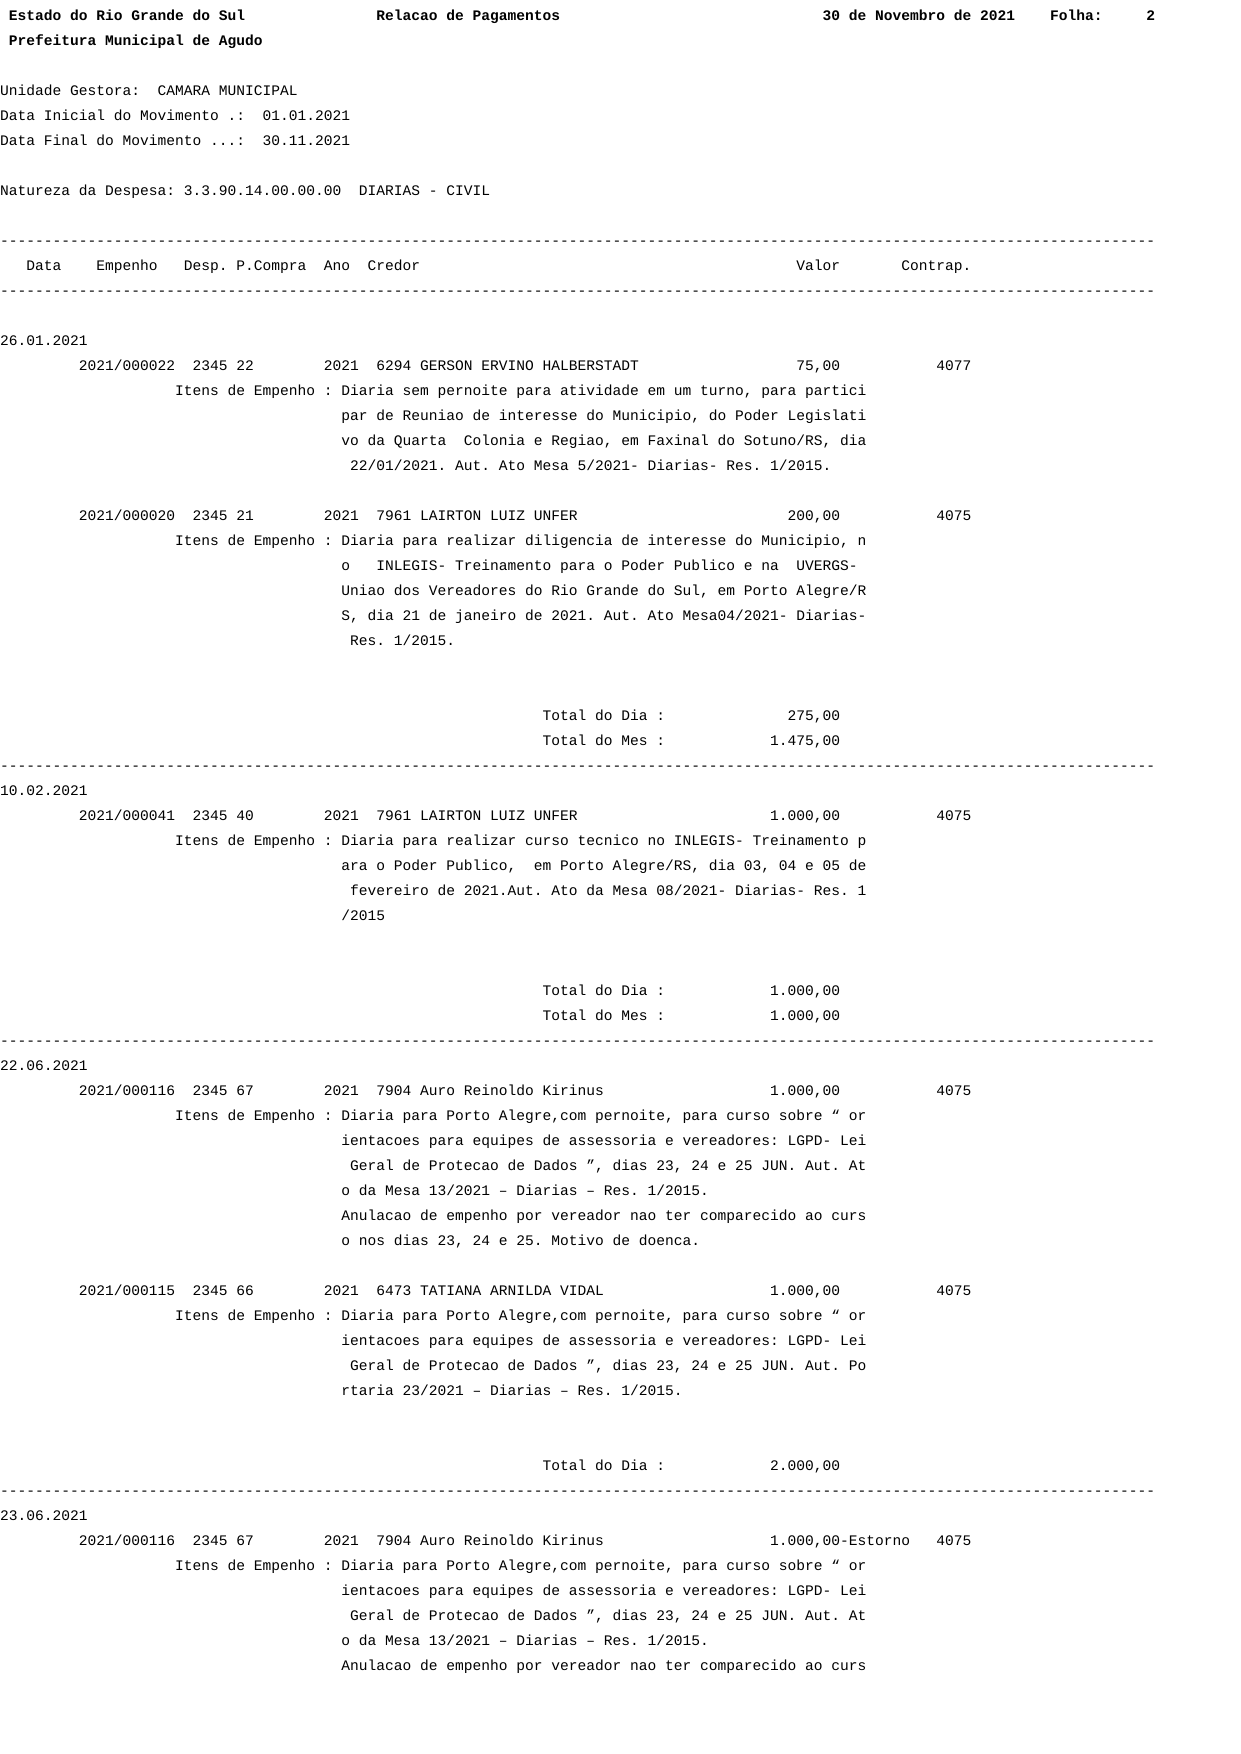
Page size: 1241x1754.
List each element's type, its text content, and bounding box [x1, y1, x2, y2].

text Total do Dia : 275,00 [0, 700, 1240, 725]
text 10.02.2021 [0, 775, 1240, 800]
text Natureza da Despesa: 3.3.90.14.00.00.00 DIARIAS - CIVIL [0, 175, 1240, 200]
text 2021/000116 2345 67 2021 7904 Auro Reinoldo Kirinus 1.000,00-Estorno 4075 [0, 1525, 1240, 1550]
text o INLEGIS- Treinamento para o Poder Publico e na UVERGS- [0, 550, 1240, 575]
text 2021/000022 2345 22 2021 6294 GERSON ERVINO HALBERSTADT 75,00 4077 [0, 350, 1240, 375]
text 26.01.2021 [0, 325, 1240, 350]
text Total do Dia : 2.000,00 [0, 1450, 1240, 1475]
text 2021/000041 2345 40 2021 7961 LAIRTON LUIZ UNFER 1.000,00 4075 [0, 800, 1240, 825]
text par de Reuniao de interesse do Municipio, do Poder Legislati [0, 400, 1240, 425]
text Total do Mes : 1.475,00 [0, 725, 1240, 750]
text ara o Poder Publico, em Porto Alegre/RS, dia 03, 04 e 05 de [0, 850, 1240, 875]
text 22.06.2021 [0, 1050, 1240, 1075]
text Anulacao de empenho por vereador nao ter comparecido ao curs [0, 1200, 1240, 1225]
text ------------------------------------------------------------------------------------------------------------------------------------ [0, 1475, 1240, 1500]
text Res. 1/2015. [0, 625, 1240, 650]
text Data Empenho Desp. P.Compra Ano Credor Valor Contrap. [0, 250, 1240, 275]
text /2015 [0, 900, 1240, 925]
text Itens de Empenho : Diaria para Porto Alegre,com pernoite, para curso sobre “ or [0, 1100, 1240, 1125]
text Anulacao de empenho por vereador nao ter comparecido ao curs [0, 1650, 1240, 1675]
text Prefeitura Municipal de Agudo [0, 25, 1240, 50]
text o da Mesa 13/2021 – Diarias – Res. 1/2015. [0, 1625, 1240, 1650]
text Itens de Empenho : Diaria sem pernoite para atividade em um turno, para partici [0, 375, 1240, 400]
text ------------------------------------------------------------------------------------------------------------------------------------ [0, 225, 1240, 250]
text S, dia 21 de janeiro de 2021. Aut. Ato Mesa04/2021- Diarias- [0, 600, 1240, 625]
text ientacoes para equipes de assessoria e vereadores: LGPD- Lei [0, 1575, 1240, 1600]
text o da Mesa 13/2021 – Diarias – Res. 1/2015. [0, 1175, 1240, 1200]
text ------------------------------------------------------------------------------------------------------------------------------------ [0, 1025, 1240, 1050]
text Total do Dia : 1.000,00 [0, 975, 1240, 1000]
text fevereiro de 2021.Aut. Ato da Mesa 08/2021- Diarias- Res. 1 [0, 875, 1240, 900]
text 23.06.2021 [0, 1500, 1240, 1525]
text Itens de Empenho : Diaria para Porto Alegre,com pernoite, para curso sobre “ or [0, 1550, 1240, 1575]
text Itens de Empenho : Diaria para Porto Alegre,com pernoite, para curso sobre “ or [0, 1300, 1240, 1325]
text Estado do Rio Grande do Sul Relacao de Pagamentos 30 de Novembro de 2021 Folha: 2 [0, 0, 1240, 25]
text ------------------------------------------------------------------------------------------------------------------------------------ [0, 275, 1240, 300]
text o nos dias 23, 24 e 25. Motivo de doenca. [0, 1225, 1240, 1250]
text ientacoes para equipes de assessoria e vereadores: LGPD- Lei [0, 1125, 1240, 1150]
text 22/01/2021. Aut. Ato Mesa 5/2021- Diarias- Res. 1/2015. [0, 450, 1240, 475]
text 2021/000115 2345 66 2021 6473 TATIANA ARNILDA VIDAL 1.000,00 4075 [0, 1275, 1240, 1300]
text 2021/000116 2345 67 2021 7904 Auro Reinoldo Kirinus 1.000,00 4075 [0, 1075, 1240, 1100]
text vo da Quarta Colonia e Regiao, em Faxinal do Sotuno/RS, dia [0, 425, 1240, 450]
text Geral de Protecao de Dados ”, dias 23, 24 e 25 JUN. Aut. Po [0, 1350, 1240, 1375]
text Uniao dos Vereadores do Rio Grande do Sul, em Porto Alegre/R [0, 575, 1240, 600]
text rtaria 23/2021 – Diarias – Res. 1/2015. [0, 1375, 1240, 1400]
text Data Inicial do Movimento .: 01.01.2021 [0, 100, 1240, 125]
text Unidade Gestora: CAMARA MUNICIPAL [0, 75, 1240, 100]
text Data Final do Movimento ...: 30.11.2021 [0, 125, 1240, 150]
text 2021/000020 2345 21 2021 7961 LAIRTON LUIZ UNFER 200,00 4075 [0, 500, 1240, 525]
text Total do Mes : 1.000,00 [0, 1000, 1240, 1025]
text Geral de Protecao de Dados ”, dias 23, 24 e 25 JUN. Aut. At [0, 1150, 1240, 1175]
text ------------------------------------------------------------------------------------------------------------------------------------ [0, 750, 1240, 775]
text Geral de Protecao de Dados ”, dias 23, 24 e 25 JUN. Aut. At [0, 1600, 1240, 1625]
text Itens de Empenho : Diaria para realizar curso tecnico no INLEGIS- Treinamento p [0, 825, 1240, 850]
text ientacoes para equipes de assessoria e vereadores: LGPD- Lei [0, 1325, 1240, 1350]
text Itens de Empenho : Diaria para realizar diligencia de interesse do Municipio, n [0, 525, 1240, 550]
